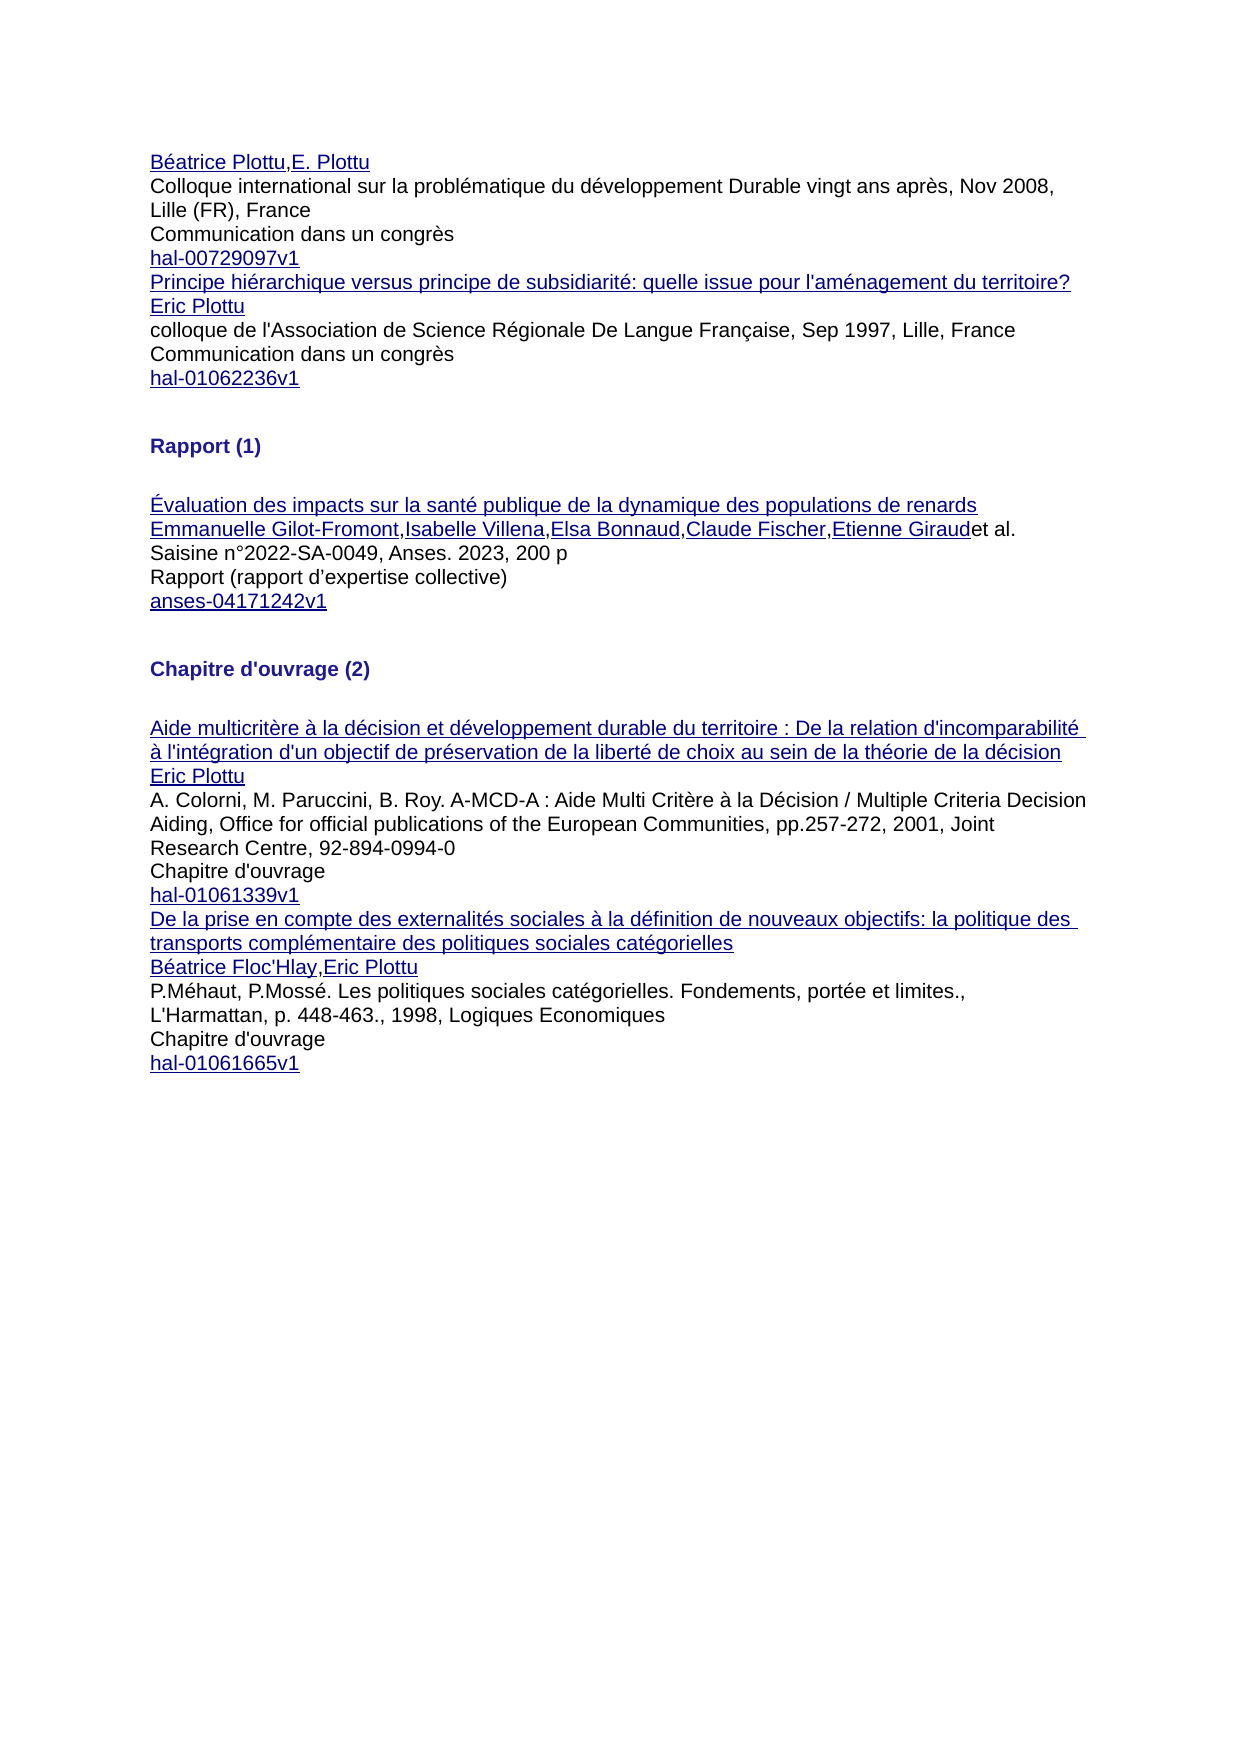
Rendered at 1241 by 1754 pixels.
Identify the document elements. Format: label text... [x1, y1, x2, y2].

subtitle Rapport (1) [150, 434, 1090, 458]
table_cell De la prise en compte des externalités sociales à la définition de nouveaux objectifs: la politique des transports complémentaire des politiques sociales catégorielles Béatrice Floc'Hlay,Eric Plottu P.Méhaut, P.Mossé. Les politiques sociales catégorielles. Fondements, portée et limites., L'Harmattan, p. 448-463., 1998, Logiques Economiques Chapitre d'ouvrage hal-01061665v1 [150, 907, 1090, 1075]
table_cell Béatrice Plottu,E. Plottu Colloque international sur la problématique du développement Durable vingt ans après, Nov 2008, Lille (FR), France Communication dans un congrès hal-00729097v1 [150, 150, 1090, 270]
table_header Aide multicritère à la décision et développement durable du territoire : De la relation d'incomparabilité à l'intégration d'un objectif de préservation de la liberté de choix au sein de la théorie de la décision Eric Plottu A. Colorni, M. Paruccini, B. Roy. A-MCD-A : Aide Multi Critère à la Décision / Multiple Criteria Decision Aiding, Office for official publications of the European Communities, pp.257-272, 2001, Joint Research Centre, 92-894-0994-0 Chapitre d'ouvrage hal-01061339v1 [150, 716, 1090, 907]
subtitle Chapitre d'ouvrage (2) [150, 657, 1090, 681]
table_cell Principe hiérarchique versus principe de subsidiarité: quelle issue pour l'aménagement du territoire? Eric Plottu colloque de l'Association de Science Régionale De Langue Française, Sep 1997, Lille, France Communication dans un congrès hal-01062236v1 [150, 270, 1090, 389]
table_header Évaluation des impacts sur la santé publique de la dynamique des populations de renards Emmanuelle Gilot-Fromont,Isabelle Villena,Elsa Bonnaud,Claude Fischer,Etienne Giraudet al. Saisine n°2022-SA-0049, Anses. 2023, 200 p Rapport (rapport d’expertise collective) anses-04171242v1 [150, 493, 1090, 612]
